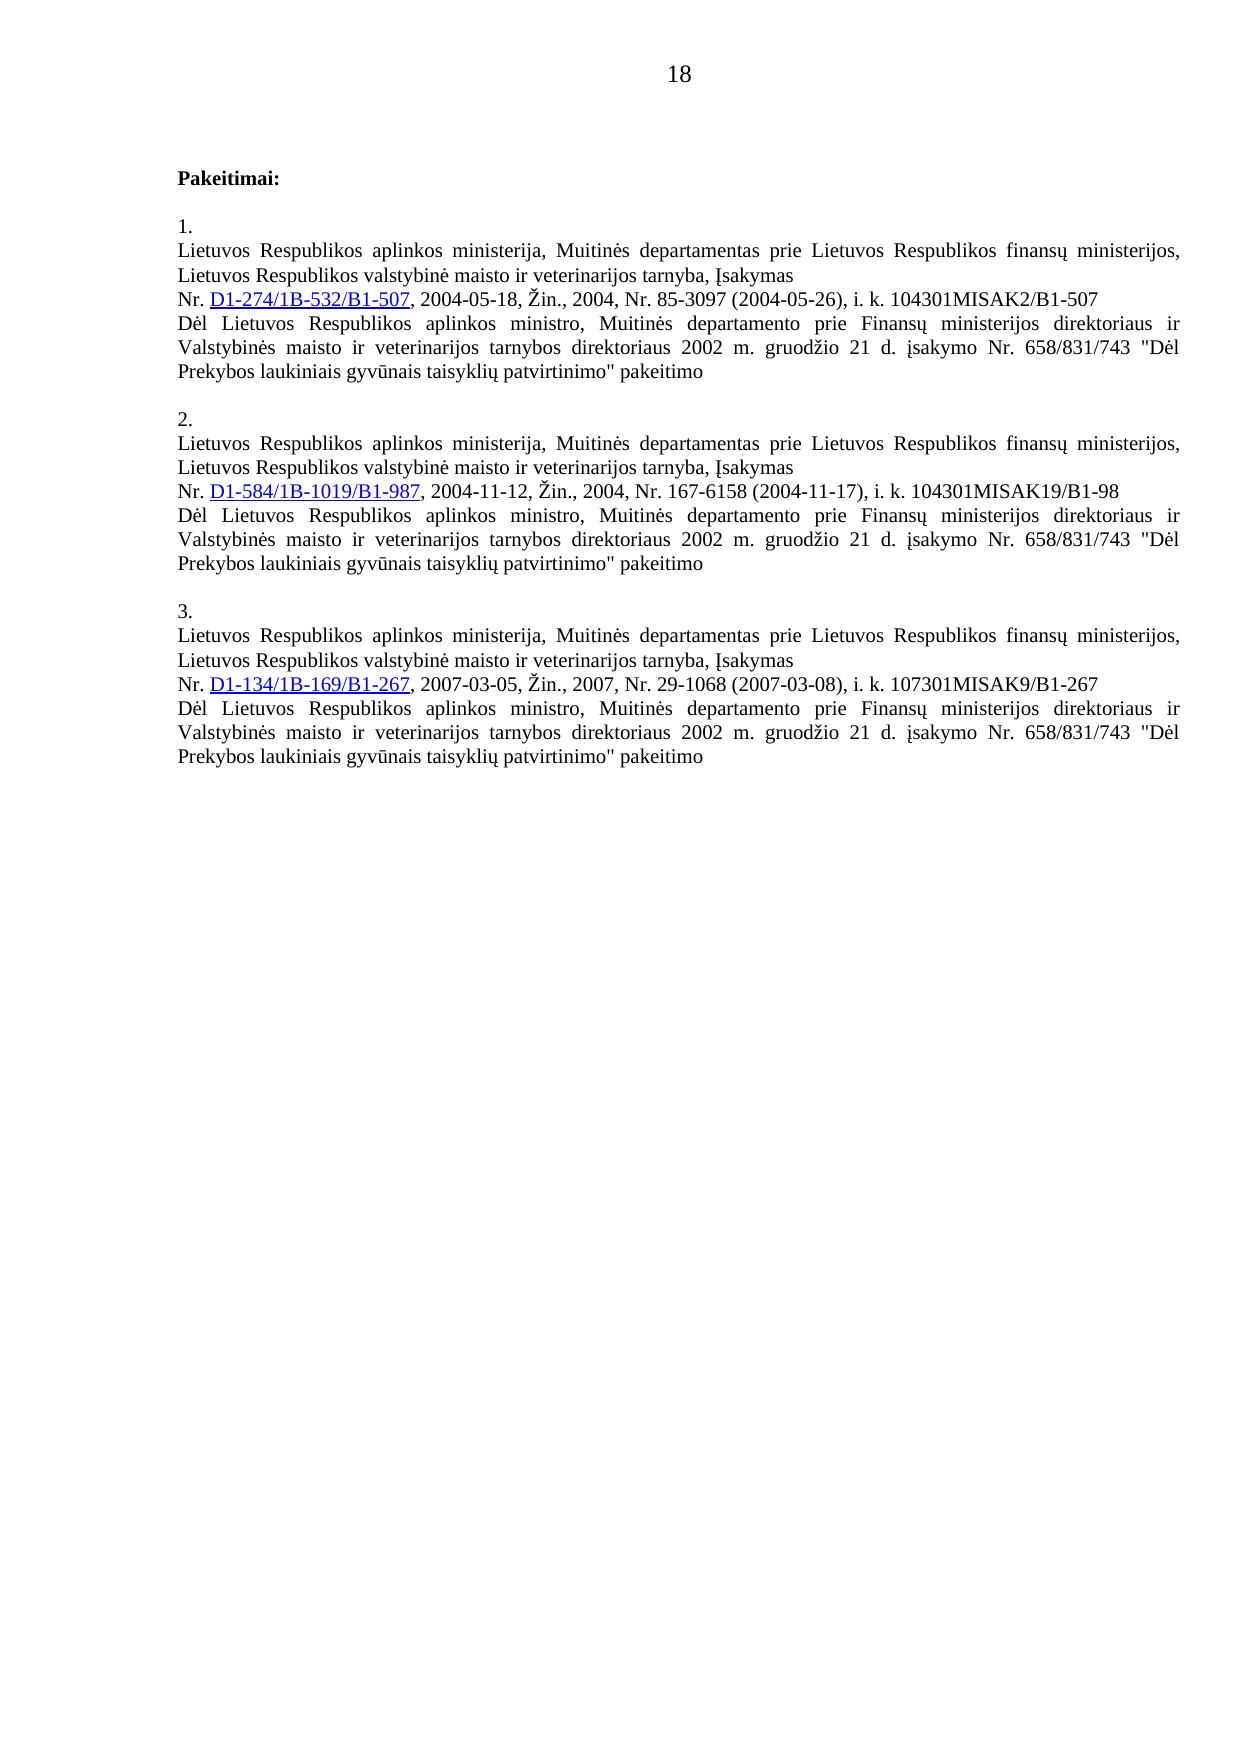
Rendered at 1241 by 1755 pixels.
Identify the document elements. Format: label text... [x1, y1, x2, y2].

text Dėl Lietuvos Respublikos aplinkos ministro, Muitinės departamento prie Finansų ministerijos direktoriaus ir Valstybinės maisto ir veterinarijos tarnybos direktoriaus 2002 m. gruodžio 21 d. įsakymo Nr. 658/831/743 "Dėl Prekybos laukiniais gyvūnais taisyklių patvirtinimo" pakeitimo [177, 503, 1181, 575]
text Nr. D1-584/1B-1019/B1-987, 2004-11-12, Žin., 2004, Nr. 167-6158 (2004-11-17), i. k. 104301MISAK19/B1-98 [177, 479, 1181, 503]
text Lietuvos Respublikos aplinkos ministerija, Muitinės departamentas prie Lietuvos Respublikos finansų ministerijos, Lietuvos Respublikos valstybinė maisto ir veterinarijos tarnyba, Įsakymas [177, 623, 1181, 672]
text 3. [177, 599, 1181, 623]
text Dėl Lietuvos Respublikos aplinkos ministro, Muitinės departamento prie Finansų ministerijos direktoriaus ir Valstybinės maisto ir veterinarijos tarnybos direktoriaus 2002 m. gruodžio 21 d. įsakymo Nr. 658/831/743 "Dėl Prekybos laukiniais gyvūnais taisyklių patvirtinimo" pakeitimo [177, 311, 1181, 383]
text Dėl Lietuvos Respublikos aplinkos ministro, Muitinės departamento prie Finansų ministerijos direktoriaus ir Valstybinės maisto ir veterinarijos tarnybos direktoriaus 2002 m. gruodžio 21 d. įsakymo Nr. 658/831/743 "Dėl Prekybos laukiniais gyvūnais taisyklių patvirtinimo" pakeitimo [177, 696, 1181, 768]
text Nr. D1-274/1B-532/B1-507, 2004-05-18, Žin., 2004, Nr. 85-3097 (2004-05-26), i. k. 104301MISAK2/B1-507 [177, 287, 1181, 311]
text Pakeitimai: [177, 166, 1181, 190]
text 1. [177, 214, 1181, 238]
text Lietuvos Respublikos aplinkos ministerija, Muitinės departamentas prie Lietuvos Respublikos finansų ministerijos, Lietuvos Respublikos valstybinė maisto ir veterinarijos tarnyba, Įsakymas [177, 431, 1181, 479]
text Lietuvos Respublikos aplinkos ministerija, Muitinės departamentas prie Lietuvos Respublikos finansų ministerijos, Lietuvos Respublikos valstybinė maisto ir veterinarijos tarnyba, Įsakymas [177, 238, 1181, 287]
text 2. [177, 407, 1181, 431]
text Nr. D1-134/1B-169/B1-267, 2007-03-05, Žin., 2007, Nr. 29-1068 (2007-03-08), i. k. 107301MISAK9/B1-267 [177, 672, 1181, 696]
